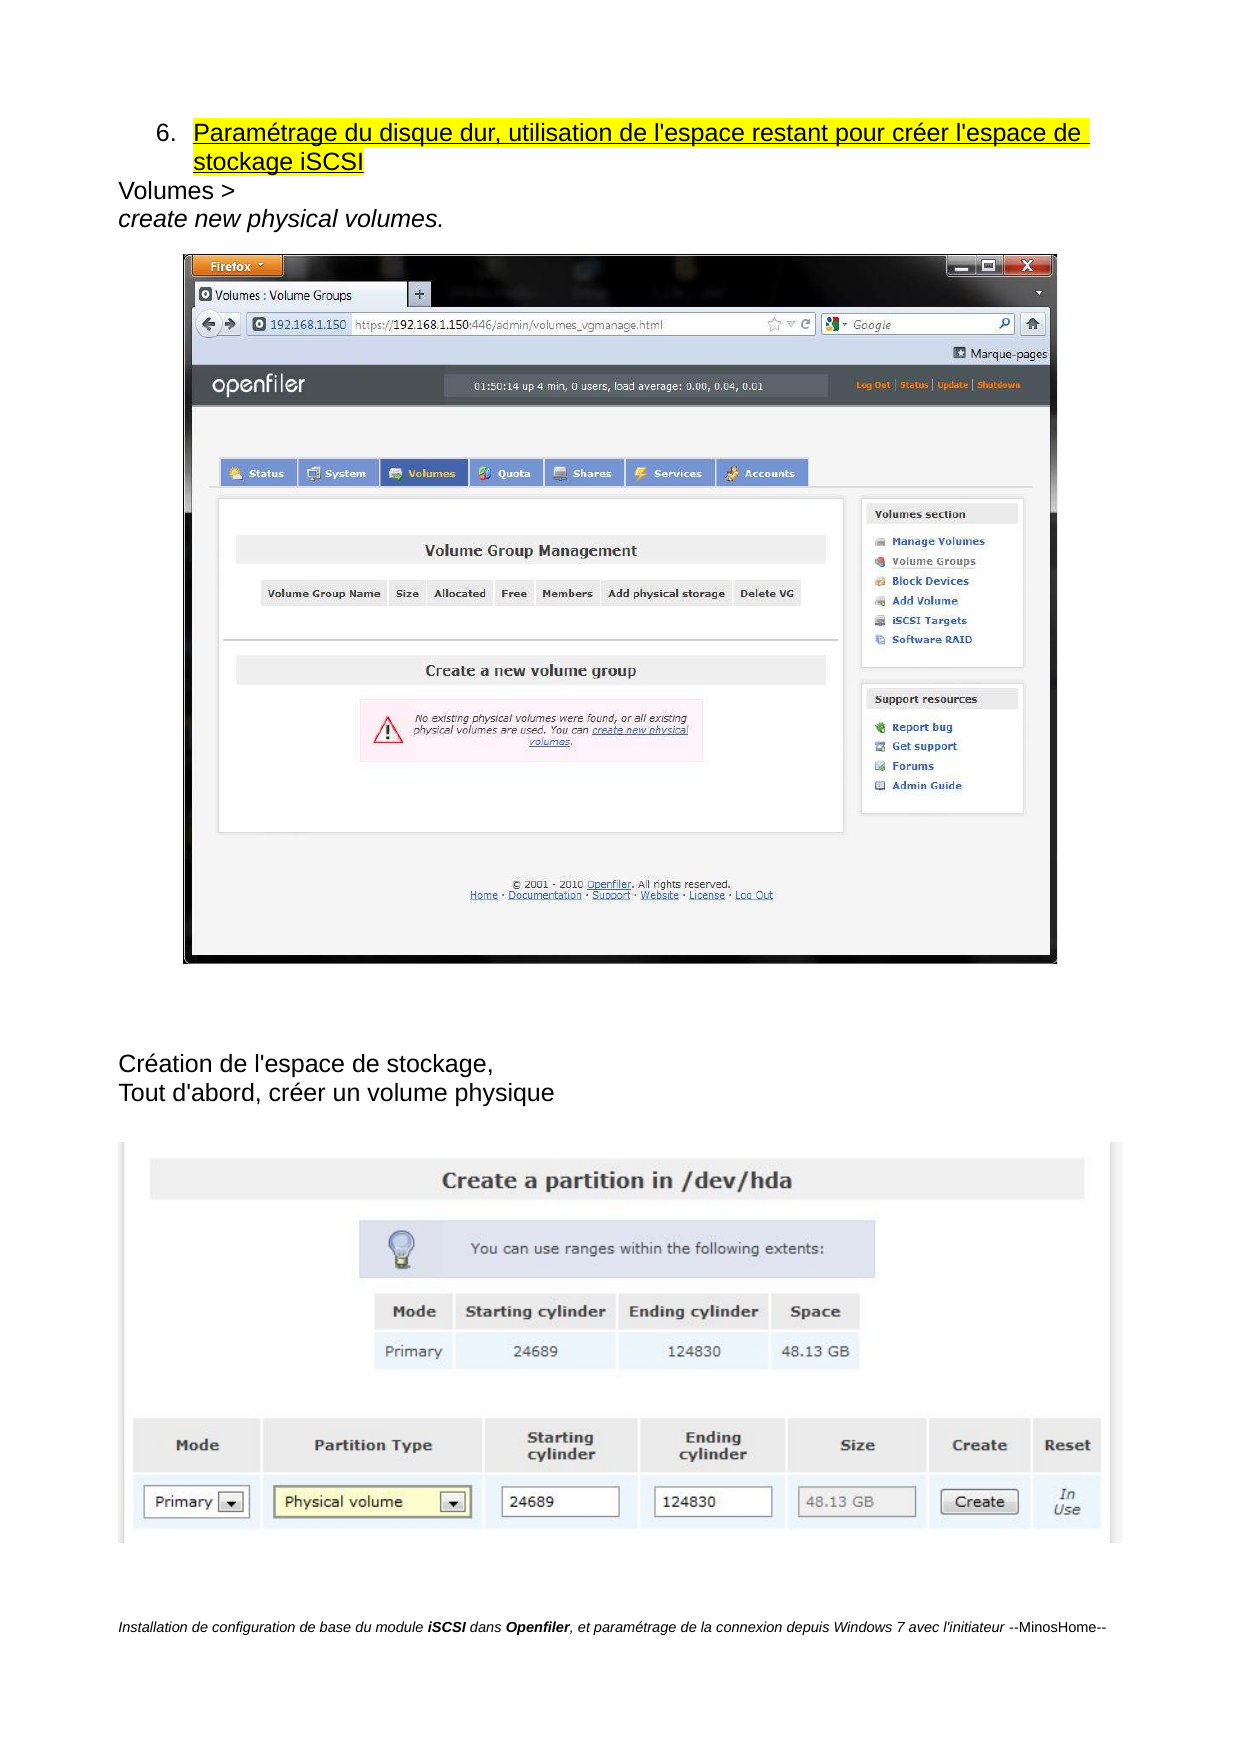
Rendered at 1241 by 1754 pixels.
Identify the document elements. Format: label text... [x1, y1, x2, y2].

text Volumes > [118, 176, 1122, 204]
picture [183, 254, 1058, 964]
picture [118, 1142, 1123, 1543]
text Création de l'espace de stockage, [118, 1049, 1122, 1078]
text Tout d'abord, créer un volume physique [118, 1078, 1122, 1107]
list Paramétrage du disque dur, utilisation de l'espace restant pour créer l'espace de stockage iSCSI [156, 118, 1122, 176]
text create new physical volumes. [118, 204, 1122, 233]
